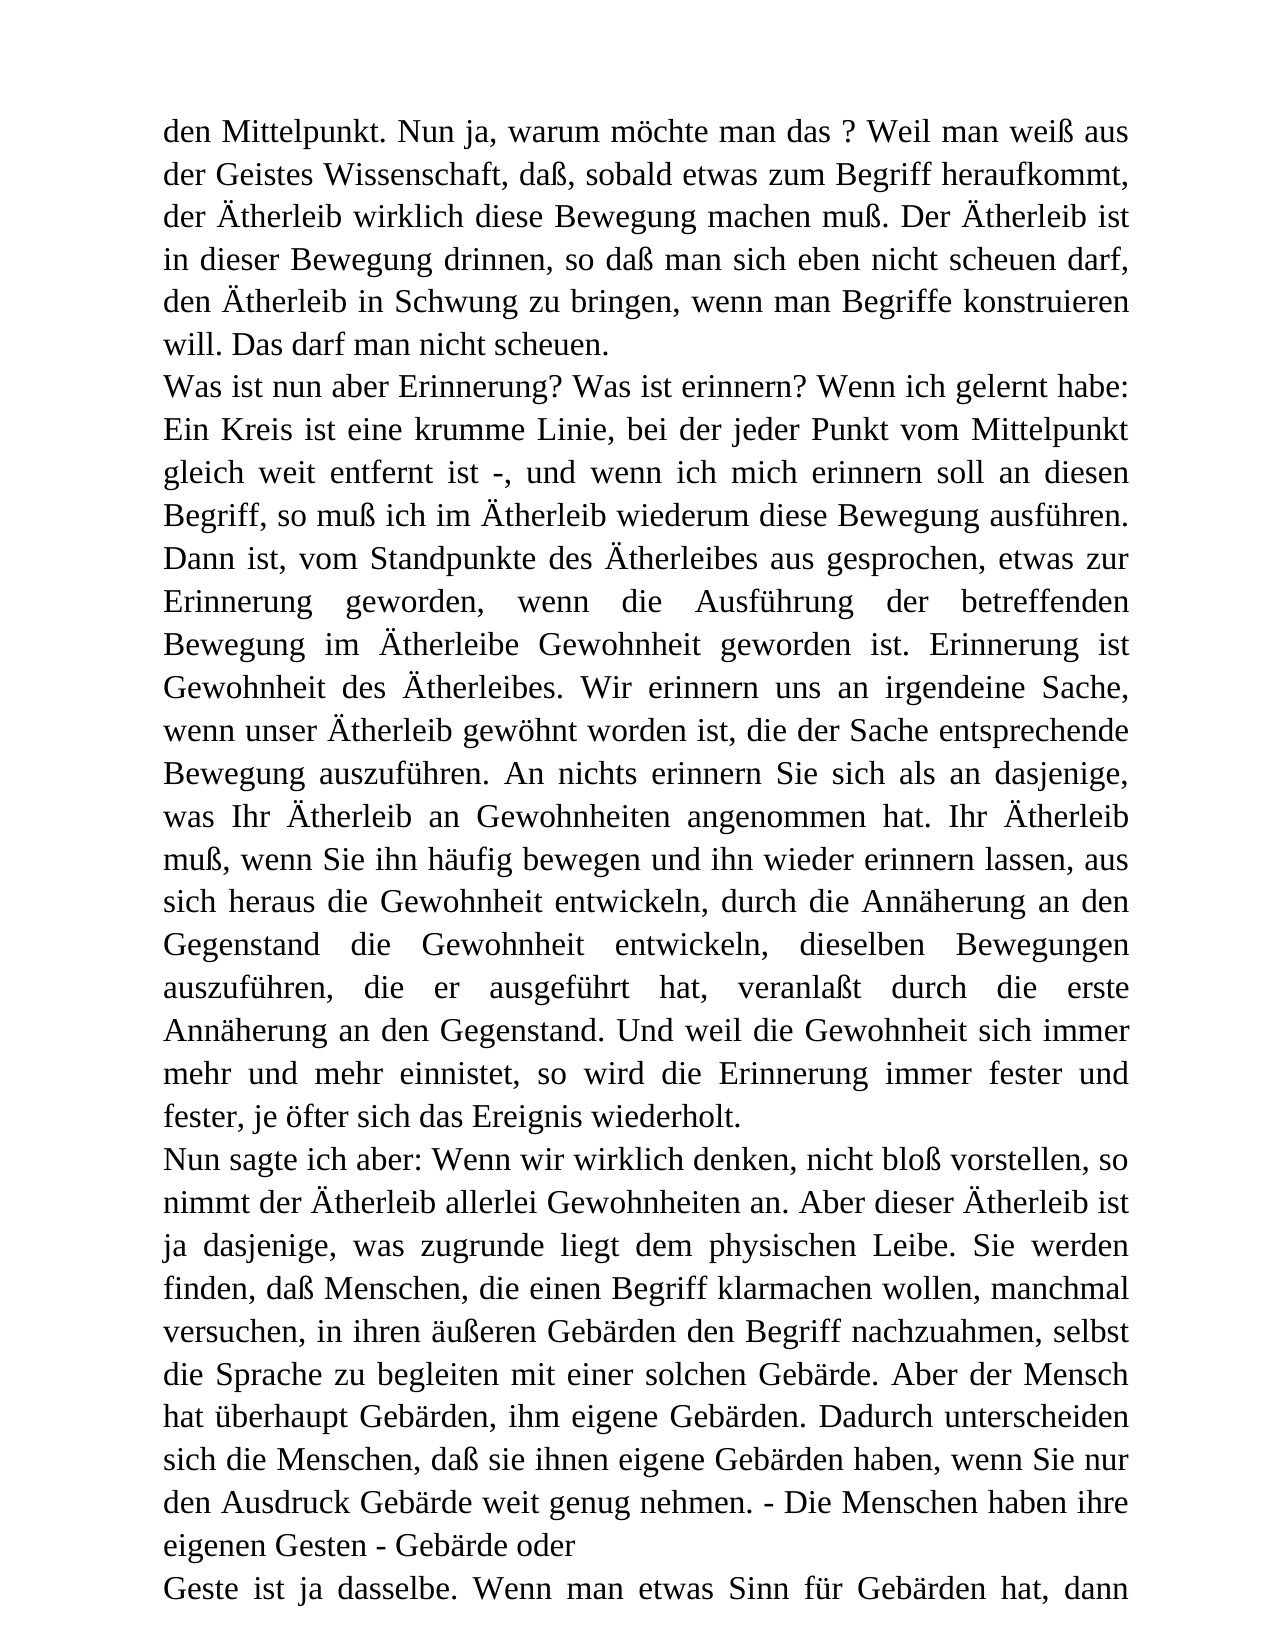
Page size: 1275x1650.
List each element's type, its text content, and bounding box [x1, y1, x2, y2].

text den Mittelpunkt. Nun ja, warum möchte man das ? Weil man weiß aus der Geistes Wissenschaft, daß, sobald etwas zum Begriff heraufkommt, der Ätherleib wirklich diese Bewegung machen muß. Der Ätherleib ist in dieser Bewegung drinnen, so daß man sich eben nicht scheuen darf, den Ätherleib in Schwung zu bringen, wenn man Begriffe konstruieren will. Das darf man nicht scheuen. [163, 112, 1130, 363]
text Nun sagte ich aber: Wenn wir wirklich denken, nicht bloß vorstellen, so nimmt der Ätherleib allerlei Gewohnheiten an. Aber dieser Ätherleib ist ja dasjenige, was zugrunde liegt dem physischen Leibe. Sie werden finden, daß Menschen, die einen Begriff klarmachen wollen, manchmal versuchen, in ihren äußeren Gebärden den Begriff nachzuahmen, selbst die Sprache zu begleiten mit einer solchen Gebärde. Aber der Mensch hat überhaupt Gebärden, ihm eigene Gebärden. Dadurch unterscheiden sich die Menschen, daß sie ihnen eigene Gebärden haben, wenn Sie nur den Ausdruck Gebärde weit genug nehmen. - Die Menschen haben ihre eigenen Gesten - Gebärde oder [163, 1139, 1130, 1564]
text Was ist nun aber Erinnerung? Was ist erinnern? Wenn ich gelernt habe: Ein Kreis ist eine krumme Linie, bei der jeder Punkt vom Mittelpunkt gleich weit entfernt ist -, und wenn ich mich erinnern soll an diesen Begriff, so muß ich im Ätherleib wiederum diese Bewegung ausführen. Dann ist, vom Standpunkte des Ätherleibes aus gesprochen, etwas zur Erinnerung geworden, wenn die Ausführung der betreffenden Bewegung im Ätherleibe Gewohnheit geworden ist. Erinnerung ist Gewohnheit des Ätherleibes. Wir erinnern uns an irgendeine Sache, wenn unser Ätherleib gewöhnt worden ist, die der Sache entsprechende Bewegung auszuführen. An nichts erinnern Sie sich als an dasjenige, was Ihr Ätherleib an Gewohnheiten angenommen hat. Ihr Ätherleib muß, wenn Sie ihn häufig bewegen und ihn wieder erinnern lassen, aus sich heraus die Gewohnheit entwickeln, durch die Annäherung an den Gegenstand die Gewohnheit entwickeln, dieselben Bewegungen auszuführen, die er ausgeführt hat, veranlaßt durch die erste Annäherung an den Gegenstand. Und weil die Gewohnheit sich immer mehr und mehr einnistet, so wird die Erinnerung immer fester und fester, je öfter sich das Ereignis wiederholt. [163, 367, 1130, 1135]
text Geste ist ja dasselbe. Wenn man etwas Sinn für Gebärden hat, dann [163, 1568, 1130, 1607]
